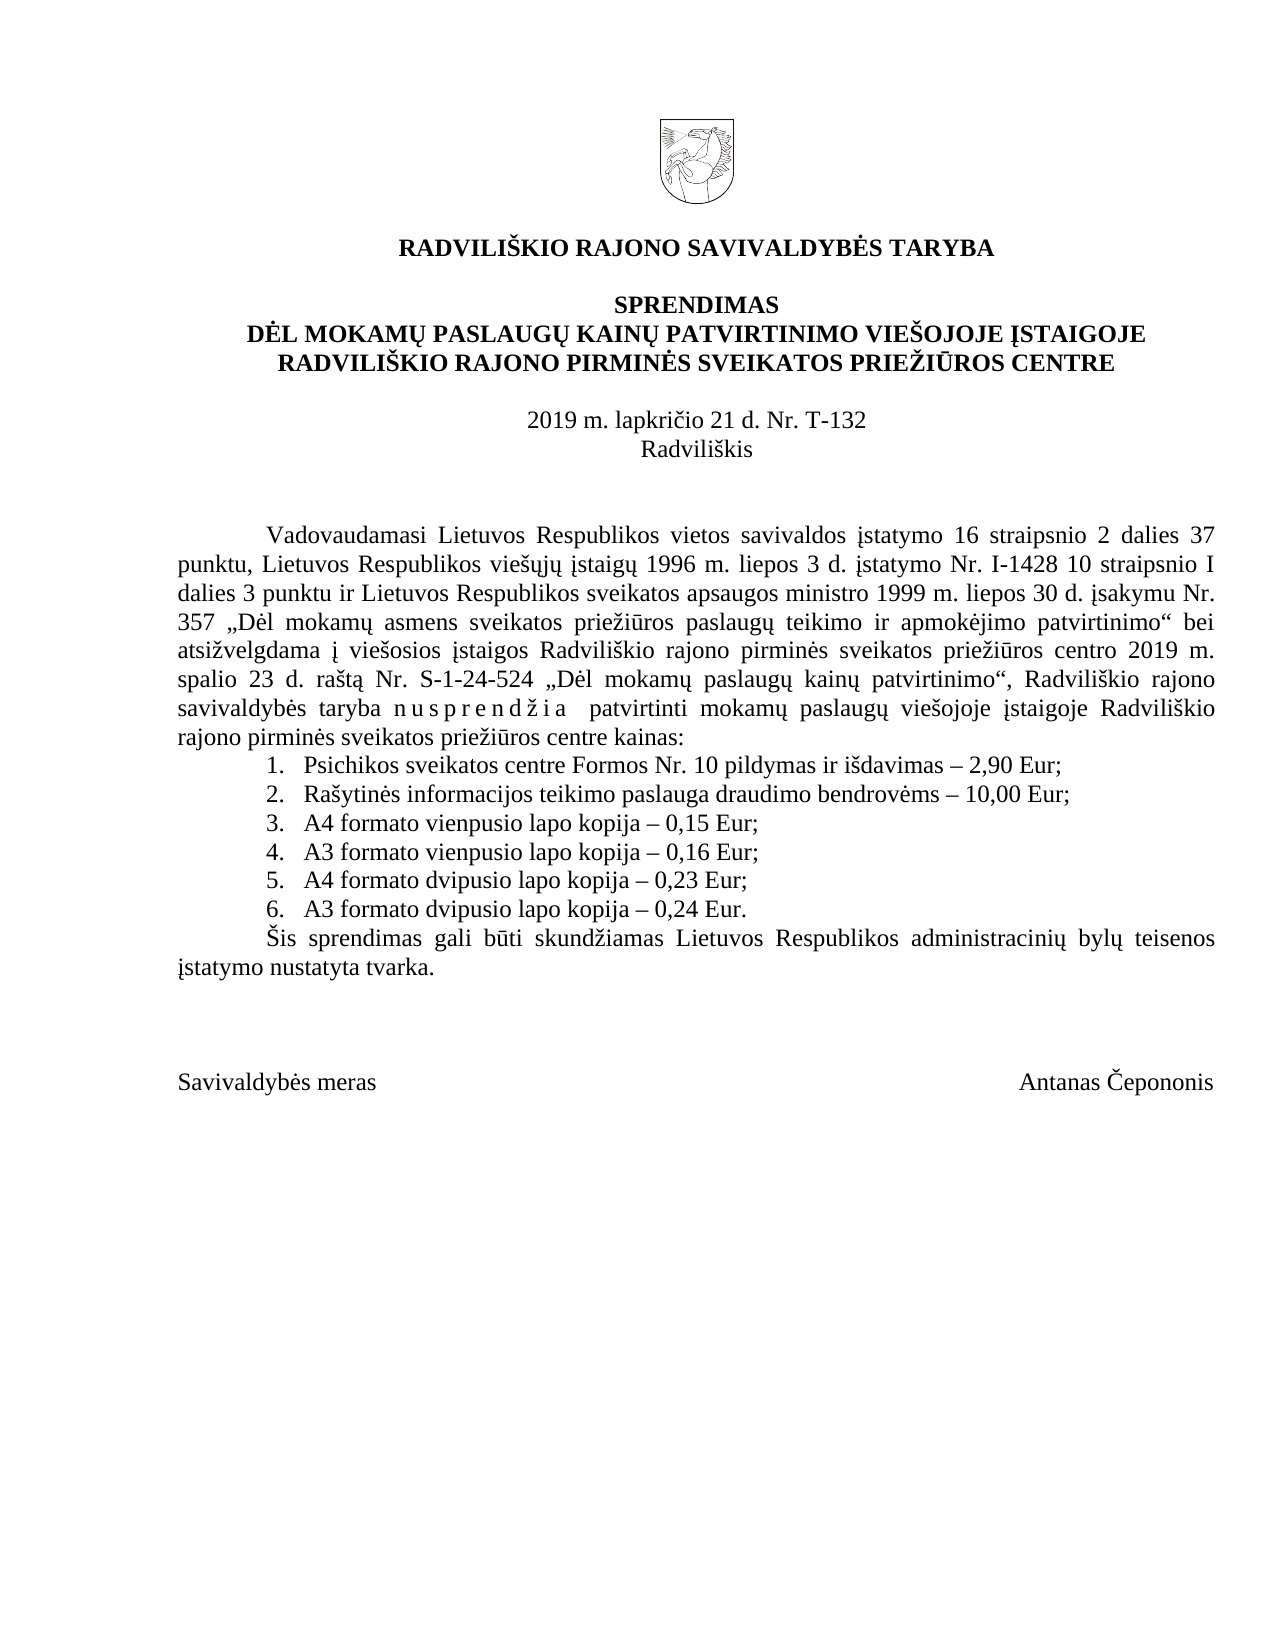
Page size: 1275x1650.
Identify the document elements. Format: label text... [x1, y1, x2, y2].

text 4. A3 formato vienpusio lapo kopija – 0,16 Eur; [266, 837, 1216, 866]
text 5. A4 formato dvipusio lapo kopija – 0,23 Eur; [266, 866, 1216, 894]
text 6. A3 formato dvipusio lapo kopija – 0,24 Eur. [266, 894, 1216, 923]
text DĖL MOKAMŲ PASLAUGŲ KAINŲ PATVIRTINIMO VIEŠOJOJE ĮSTAIGOJE RADVILIŠKIO RAJONO PIRMINĖS SVEIKATOS PRIEŽIŪROS CENTRE [177, 319, 1216, 377]
text 2019 m. lapkričio 21 d. Nr. T-132 [177, 406, 1216, 434]
text RADVILIŠKIO RAJONO SAVIVALDYBĖS TARYBA [177, 233, 1216, 262]
text Šis sprendimas gali būti skundžiamas Lietuvos Respublikos administracinių bylų teisenos įstatymo nustatyta tvarka. [177, 923, 1216, 981]
text Radviliškis [177, 434, 1216, 463]
text 3. A4 formato vienpusio lapo kopija – 0,15 Eur; [266, 808, 1216, 837]
text 2. Rašytinės informacijos teikimo paslauga draudimo bendrovėms – 10,00 Eur; [266, 779, 1216, 808]
text Savivaldybės meras Antanas Čepononis [177, 1067, 1216, 1096]
text SPRENDIMAS [177, 291, 1216, 319]
text 1. Psichikos sveikatos centre Formos Nr. 10 pildymas ir išdavimas – 2,90 Eur; [266, 751, 1216, 779]
text Vadovaudamasi Lietuvos Respublikos vietos savivaldos įstatymo 16 straipsnio 2 dalies 37 punktu, Lietuvos Respublikos viešųjų įstaigų 1996 m. liepos 3 d. įstatymo Nr. I-1428 10 straipsnio I dalies 3 punktu ir Lietuvos Respublikos sveikatos apsaugos ministro 1999 m. liepos 30 d. įsakymu Nr. 357 „Dėl mokamų asmens sveikatos priežiūros paslaugų teikimo ir apmokėjimo patvirtinimo“ bei atsižvelgdama į viešosios įstaigos Radviliškio rajono pirminės sveikatos priežiūros centro 2019 m. spalio 23 d. raštą Nr. S-1-24-524 „Dėl mokamų paslaugų kainų patvirtinimo“, Radviliškio rajono savivaldybės taryba nusprendžia patvirtinti mokamų paslaugų viešojoje įstaigoje Radviliškio rajono pirminės sveikatos priežiūros centre kainas: [177, 521, 1216, 751]
